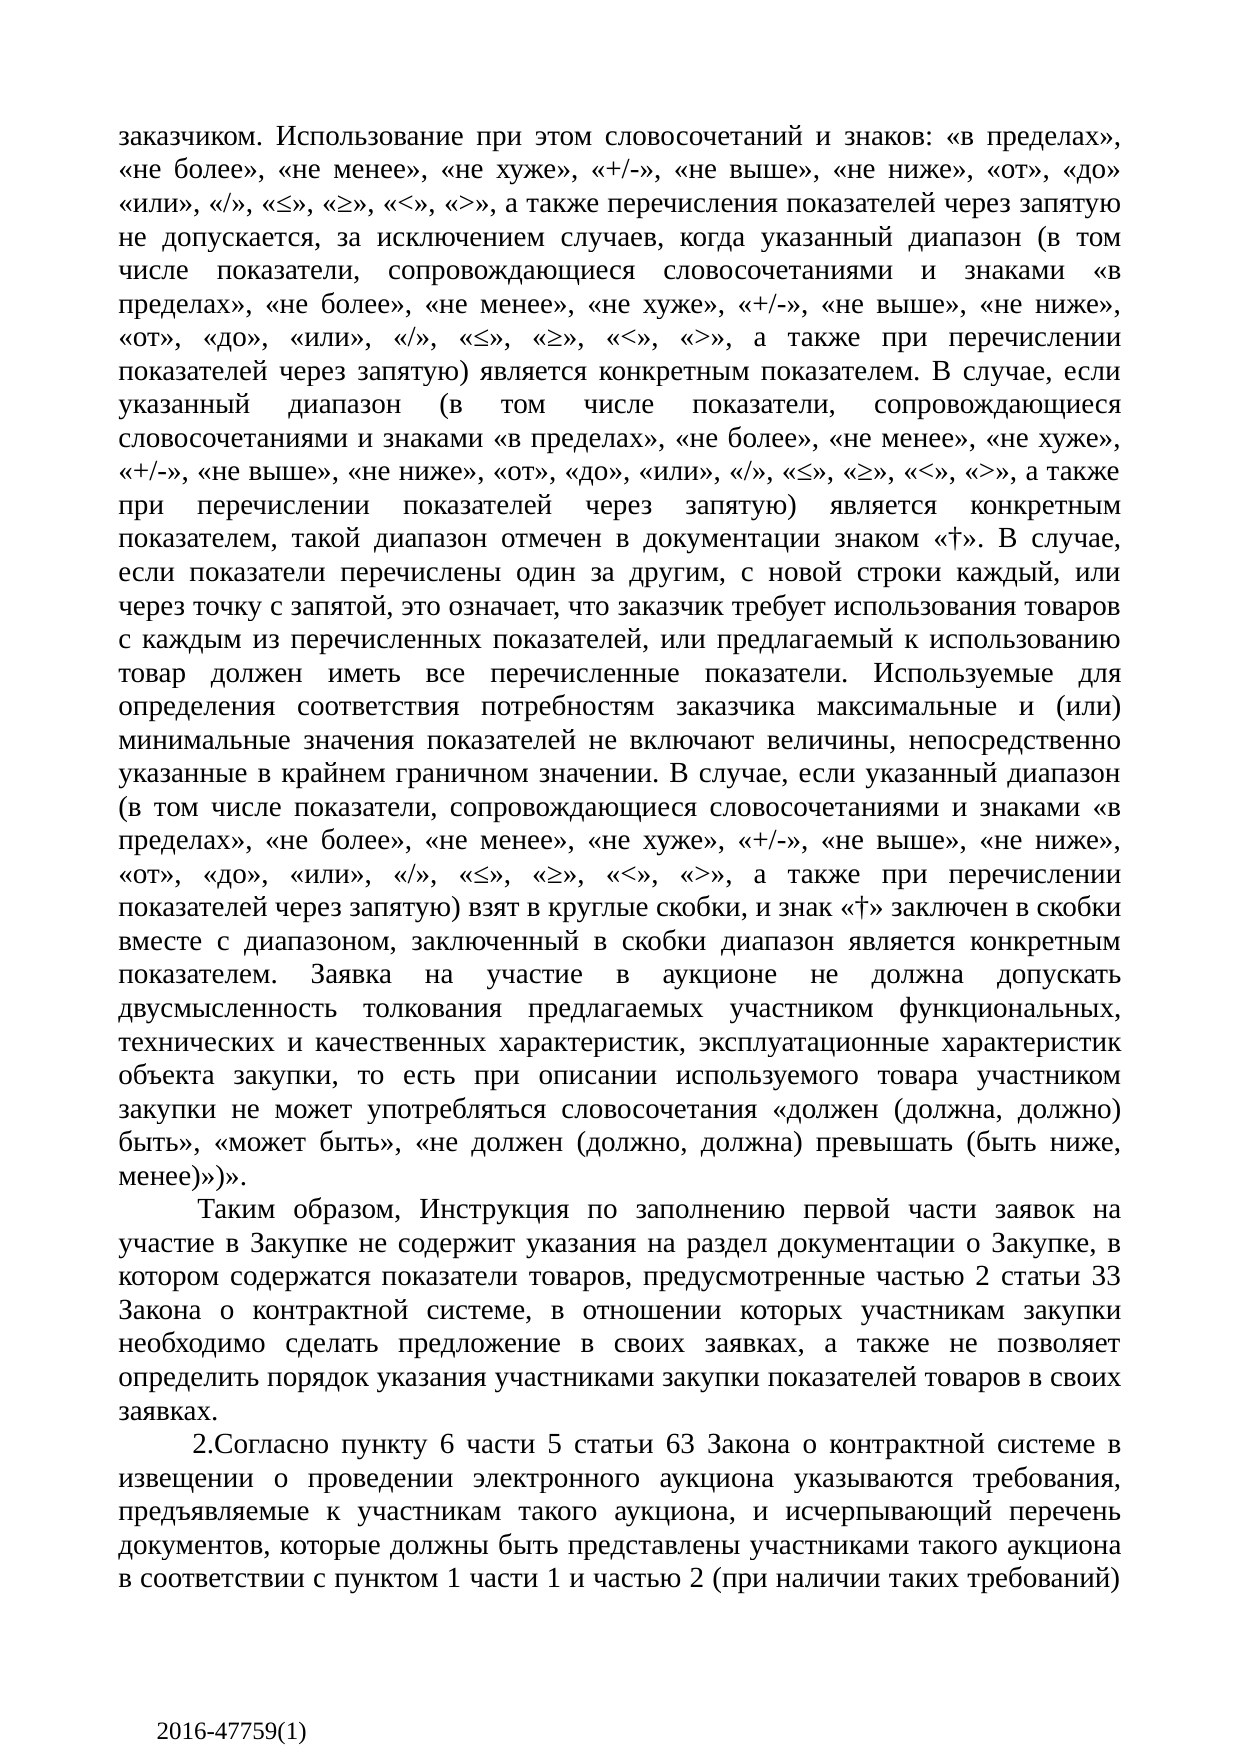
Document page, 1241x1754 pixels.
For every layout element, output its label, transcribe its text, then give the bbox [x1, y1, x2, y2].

text заказчиком. Использование при этом словосочетаний и знаков: «в пределах», «не более», «не менее», «не хуже», «+/-», «не выше», «не ниже», «от», «до» «или», «/», «≤», «≥», «<», «>», а также перечисления показателей через запятую не допускается, за исключением случаев, когда указанный диапазон (в том числе показатели, сопровождающиеся словосочетаниями и знаками «в пределах», «не более», «не менее», «не хуже», «+/-», «не выше», «не ниже», «от», «до», «или», «/», «≤», «≥», «<», «>», а также при перечислении показателей через запятую) является конкретным показателем. В случае, если указанный диапазон (в том числе показатели, сопровождающиеся словосочетаниями и знаками «в пределах», «не более», «не менее», «не хуже», «+/-», «не выше», «не ниже», «от», «до», «или», «/», «≤», «≥», «<», «>», а также при перечислении показателей через запятую) является конкретным показателем, такой диапазон отмечен в документации знаком «†». В случае, если показатели перечислены один за другим, с новой строки каждый, или через точку с запятой, это означает, что заказчик требует использования товаров с каждым из перечисленных показателей, или предлагаемый к использованию товар должен иметь все перечисленные показатели. Используемые для определения соответствия потребностям заказчика максимальные и (или) минимальные значения показателей не включают величины, непосредственно указанные в крайнем граничном значении. В случае, если указанный диапазон (в том числе показатели, сопровождающиеся словосочетаниями и знаками «в пределах», «не более», «не менее», «не хуже», «+/-», «не выше», «не ниже», «от», «до», «или», «/», «≤», «≥», «<», «>», а также при перечислении показателей через запятую) взят в круглые скобки, и знак «†» заключен в скобки вместе с диапазоном, заключенный в скобки диапазон является конкретным показателем. Заявка на участие в аукционе не должна допускать двусмысленность толкования предлагаемых участником функциональных, технических и качественных характеристик, эксплуатационные характеристик объекта закупки, то есть при описании используемого товара участником закупки не может употребляться словосочетания «должен (должна, должно) быть», «может быть», «не должен (должно, должна) превышать (быть ниже, менее)»)». [118, 118, 1122, 1191]
text 2.Согласно пункту 6 части 5 статьи 63 Закона о контрактной системе в извещении о проведении электронного аукциона указываются требования, предъявляемые к участникам такого аукциона, и исчерпывающий перечень документов, которые должны быть представлены участниками такого аукциона в соответствии с пунктом 1 части 1 и частью 2 (при наличии таких требований) [118, 1426, 1122, 1594]
text Таким образом, Инструкция по заполнению первой части заявок на участие в Закупке не содержит указания на раздел документации о Закупке, в котором содержатся показатели товаров, предусмотренные частью 2 статьи 33 Закона о контрактной системе, в отношении которых участникам закупки необходимо сделать предложение в своих заявках, а также не позволяет определить порядок указания участниками закупки показателей товаров в своих заявках. [118, 1191, 1122, 1426]
